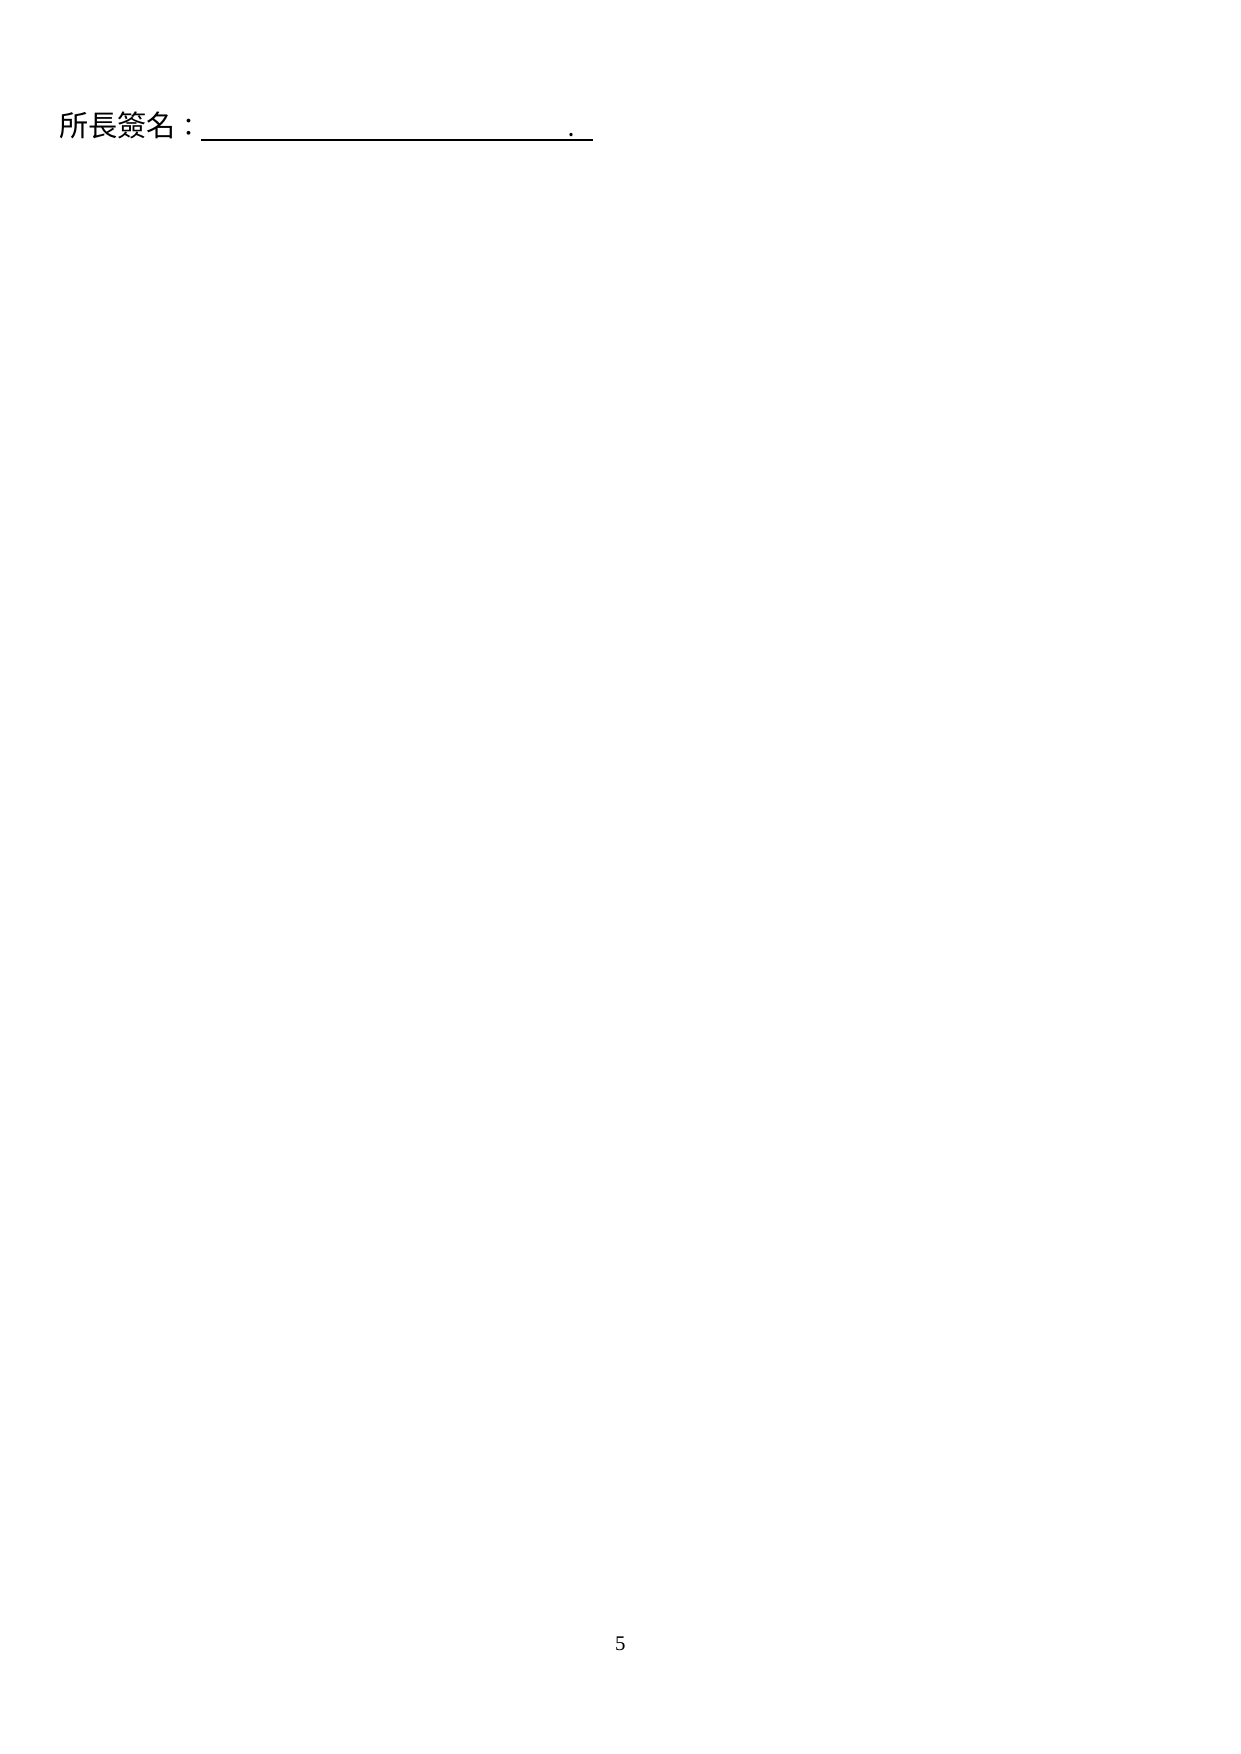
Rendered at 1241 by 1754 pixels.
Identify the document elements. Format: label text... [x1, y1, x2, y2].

text 所長簽名： . [59, 103, 1181, 145]
